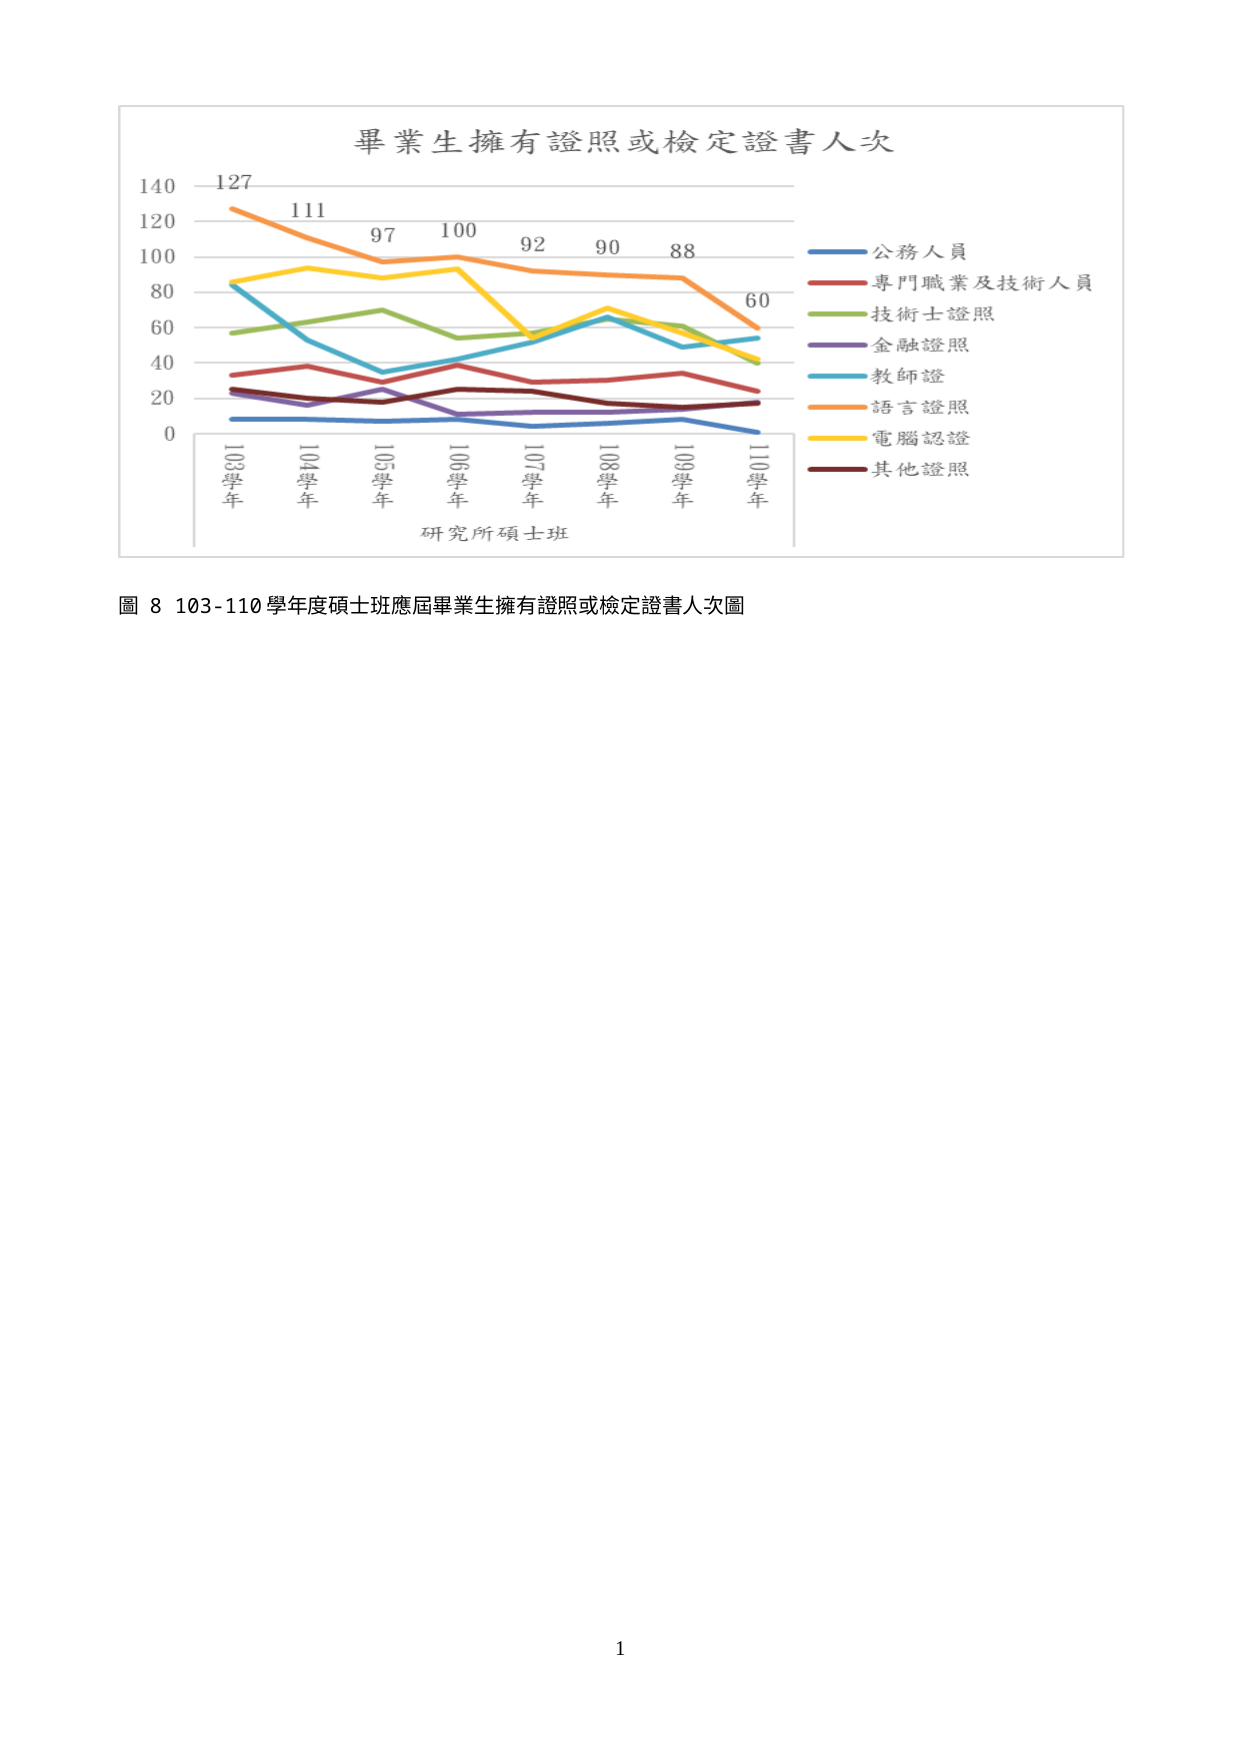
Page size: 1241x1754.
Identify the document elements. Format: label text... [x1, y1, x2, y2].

text 圖 8 103-110學年度碩士班應屆畢業生擁有證照或檢定證書人次圖 [118, 562, 1122, 625]
